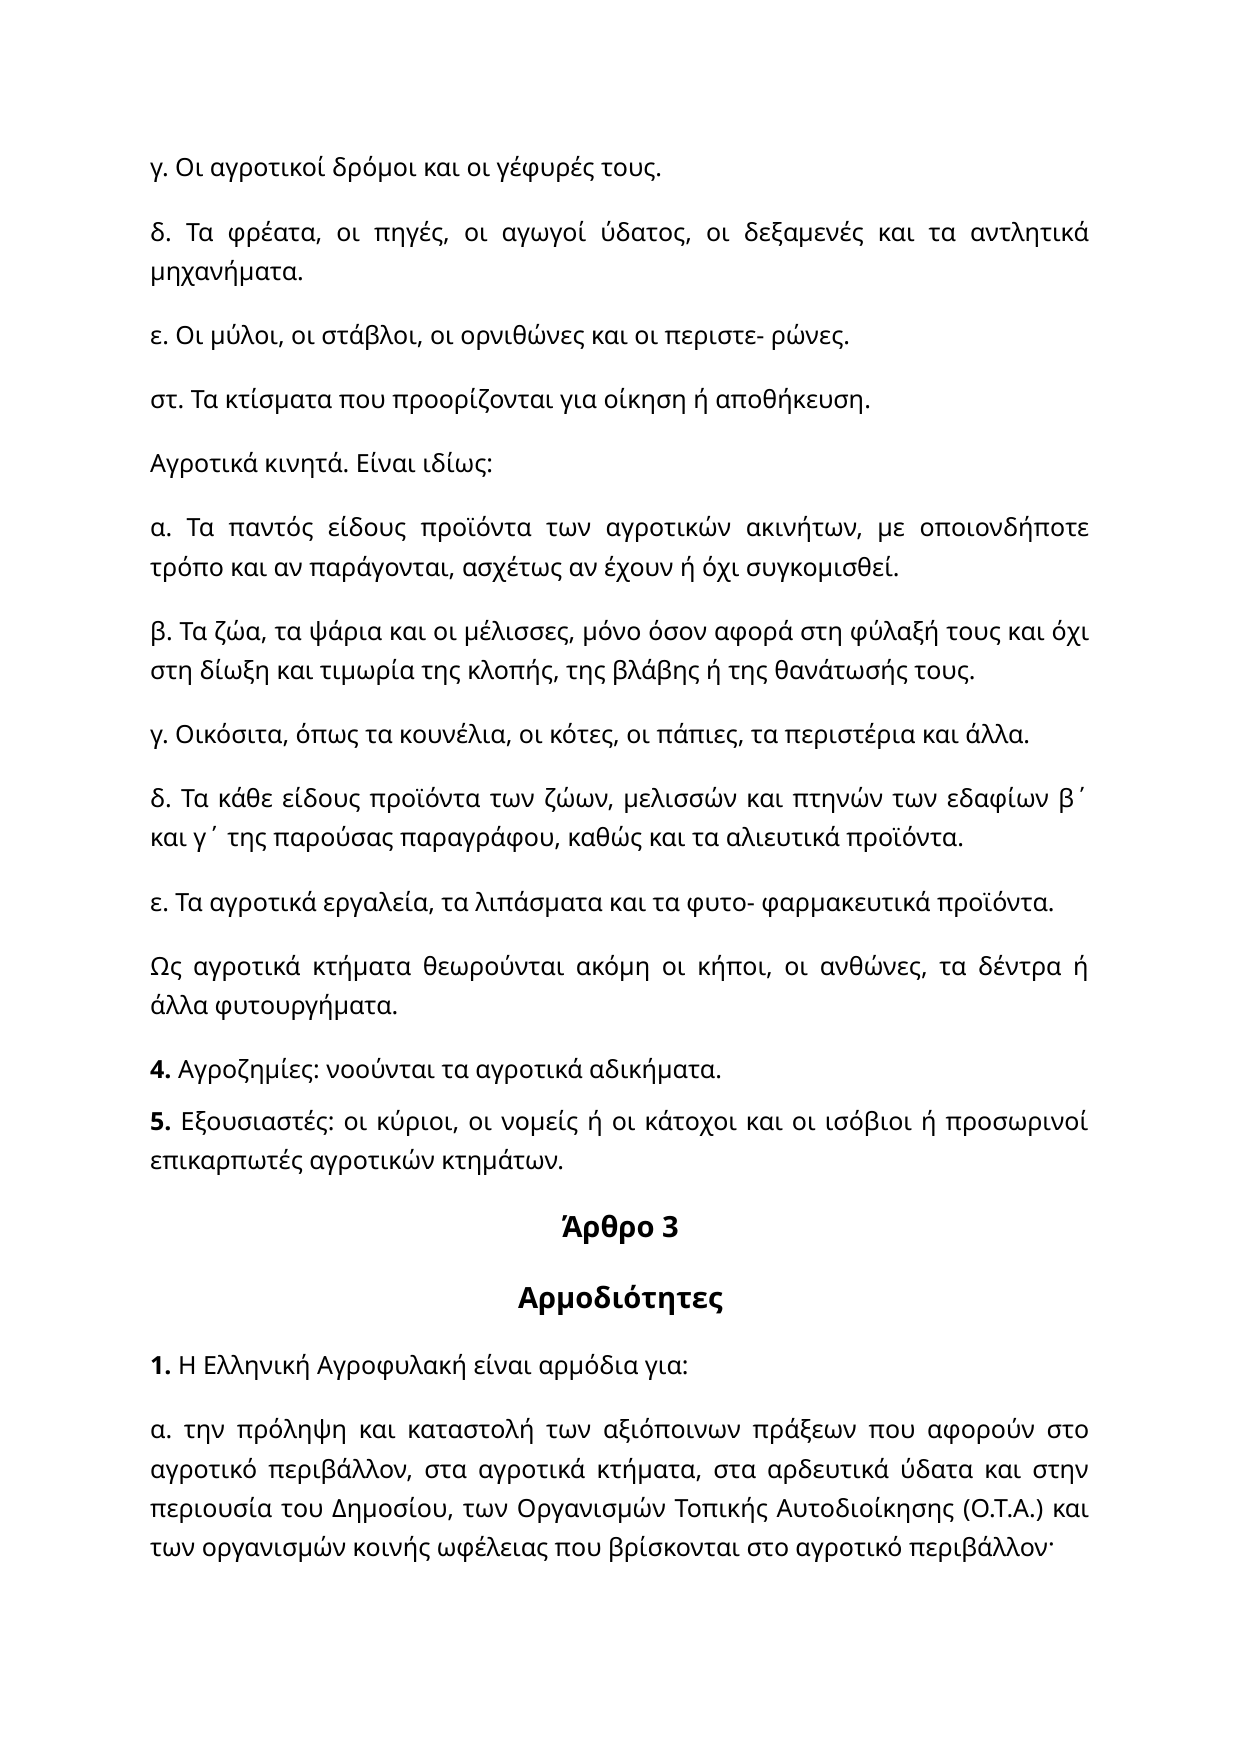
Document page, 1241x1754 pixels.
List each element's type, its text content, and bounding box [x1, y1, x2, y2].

text ε. Οι μύλοι, οι στάβλοι, οι ορνιθώνες και οι περιστε- ρώνες. [150, 317, 1090, 352]
subtitle Αρμοδιότητες [150, 1277, 1090, 1317]
text δ. Τα κάθε είδους προϊόντα των ζώων, μελισσών και πτηνών των εδαφίων β΄ και γ΄ της παρούσας παραγράφου, καθώς και τα αλιευτικά προϊόντα. [150, 781, 1090, 854]
text α. Τα παντός είδους προϊόντα των αγροτικών ακινήτων, με οποιονδήποτε τρόπο και αν παράγονται, ασχέτως αν έχουν ή όχι συγκομισθεί. [150, 510, 1090, 583]
text 4. Αγροζημίες: νοούνται τα αγροτικά αδικήματα. [150, 1052, 1090, 1086]
text 1. Η Ελληνική Αγροφυλακή είναι αρμόδια για: [150, 1348, 1090, 1382]
text α. την πρόληψη και καταστολή των αξιόποινων πράξεων που αφορούν στο αγροτικό περιβάλλον, στα αγροτικά κτήματα, στα αρδευτικά ύδατα και στην περιουσία του Δημοσίου, των Οργανισμών Τοπικής Αυτοδιοίκησης (Ο.Τ.Α.) και των οργανισμών κοινής ωφέλειας που βρίσκονται στο αγροτικό περιβάλλον· [150, 1412, 1090, 1564]
text 5. Εξουσιαστές: οι κύριοι, οι νομείς ή οι κάτοχοι και οι ισόβιοι ή προσωρινοί επικαρπωτές αγροτικών κτημάτων. [150, 1103, 1090, 1177]
text δ. Τα φρέατα, οι πηγές, οι αγωγοί ύδατος, οι δεξαμενές και τα αντλητικά μηχανήματα. [150, 214, 1090, 287]
subtitle Άρθρο 3 [150, 1207, 1090, 1246]
text γ. Οικόσιτα, όπως τα κουνέλια, οι κότες, οι πάπιες, τα περιστέρια και άλλα. [150, 717, 1090, 751]
text ε. Τα αγροτικά εργαλεία, τα λιπάσματα και τα φυτο- φαρμακευτικά προϊόντα. [150, 884, 1090, 918]
text στ. Τα κτίσματα που προορίζονται για οίκηση ή αποθήκευση. [150, 382, 1090, 416]
text Ως αγροτικά κτήματα θεωρούνται ακόμη οι κήποι, οι ανθώνες, τα δέντρα ή άλλα φυτουργήματα. [150, 948, 1090, 1022]
text Αγροτικά κινητά. Είναι ιδίως: [150, 446, 1090, 480]
text γ. Οι αγροτικοί δρόμοι και οι γέφυρές τους. [150, 150, 1090, 184]
text β. Τα ζώα, τα ψάρια και οι μέλισσες, μόνο όσον αφορά στη φύλαξή τους και όχι στη δίωξη και τιμωρία της κλοπής, της βλάβης ή της θανάτωσής τους. [150, 613, 1090, 687]
